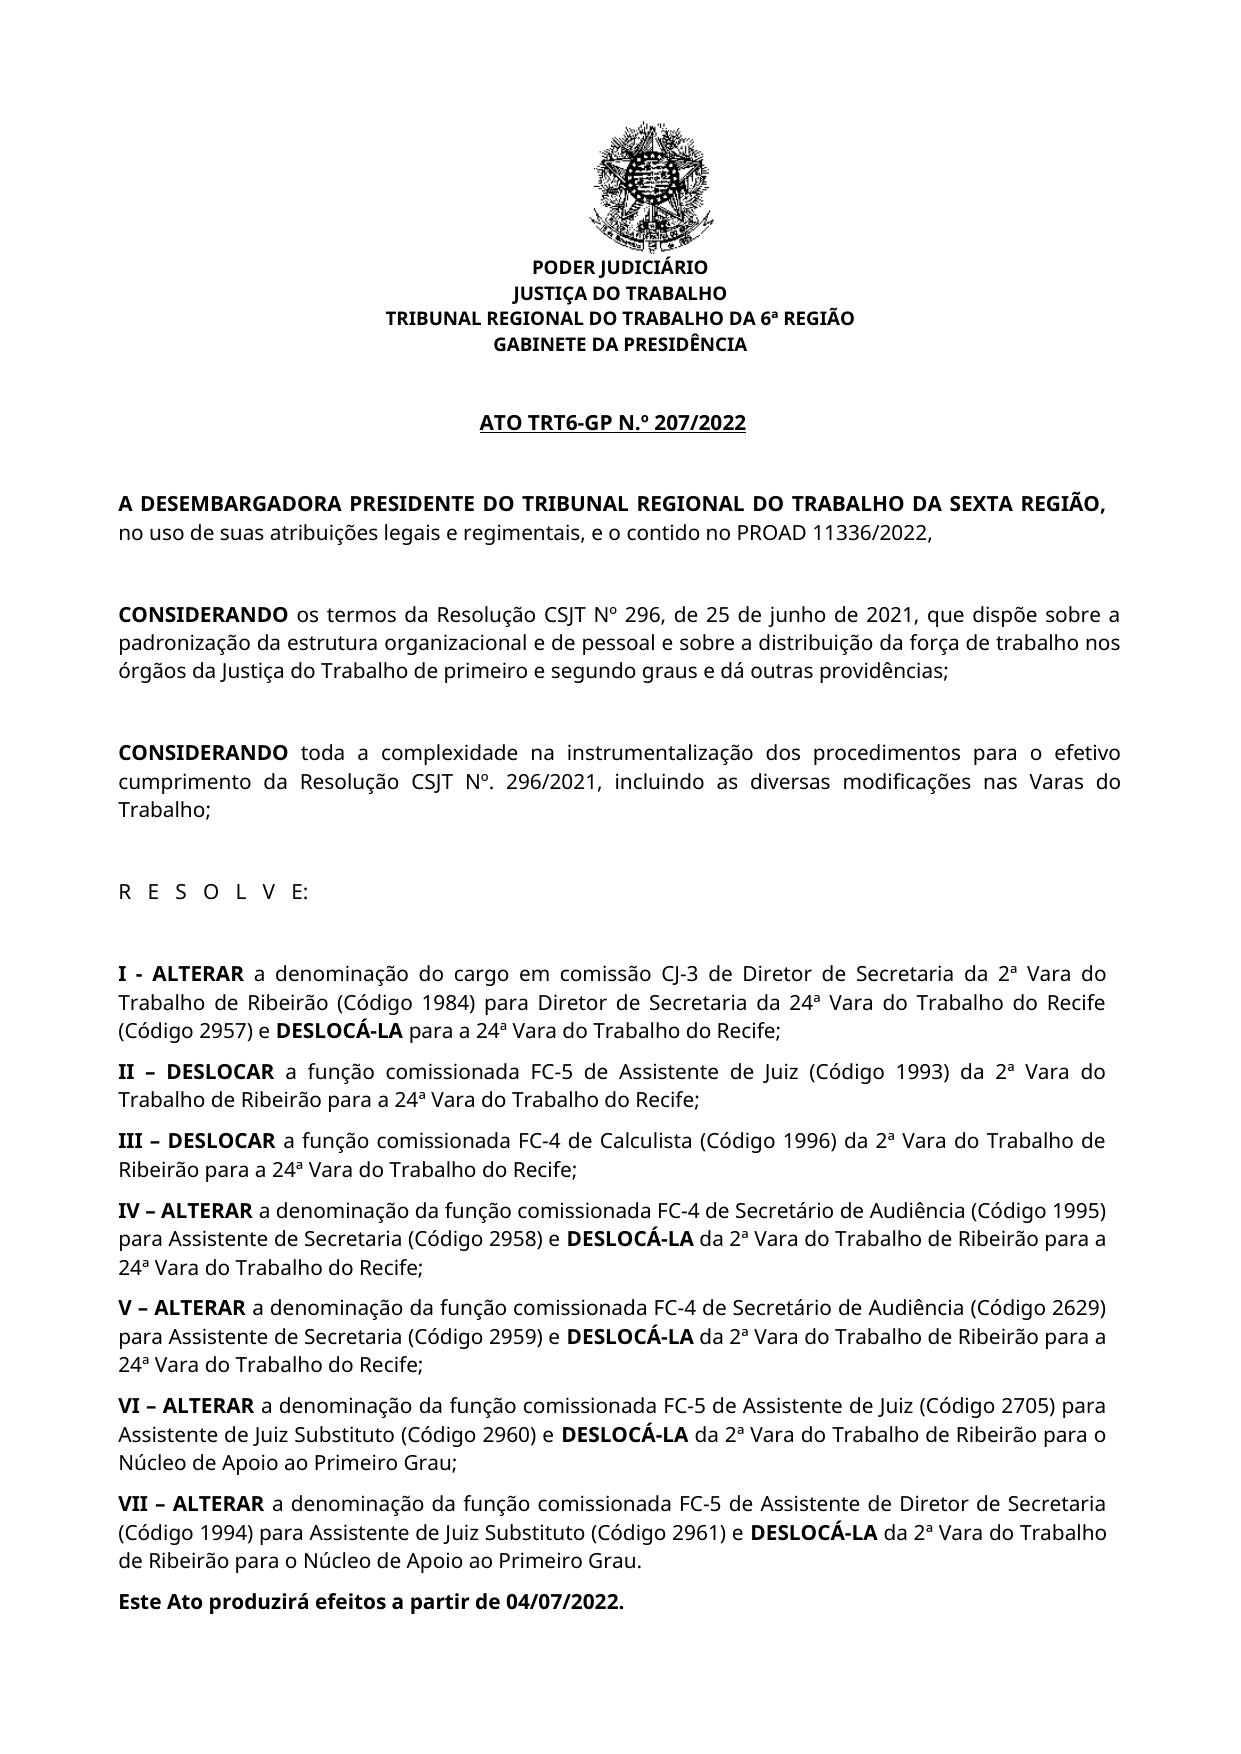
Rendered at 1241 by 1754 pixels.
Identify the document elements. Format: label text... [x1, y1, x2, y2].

text R E S O L V E: [118, 877, 1107, 906]
text TRIBUNAL REGIONAL DO TRABALHO DA 6ª REGIÃO [118, 306, 1122, 331]
text Este Ato produzirá efeitos a partir de 04/07/2022. [118, 1587, 1107, 1615]
text V – ALTERAR a denominação da função comissionada FC-4 de Secretário de Audiência (Código 2629) para Assistente de Secretaria (Código 2959) e DESLOCÁ-LA da 2ª Vara do Trabalho de Ribeirão para a 24ª Vara do Trabalho do Recife; [118, 1293, 1107, 1379]
picture [587, 118, 717, 255]
text I - ALTERAR a denominação do cargo em comissão CJ-3 de Diretor de Secretaria da 2ª Vara do Trabalho de Ribeirão (Código 1984) para Diretor de Secretaria da 24ª Vara do Trabalho do Recife (Código 2957) e DESLOCÁ-LA para a 24ª Vara do Trabalho do Recife; [118, 959, 1107, 1044]
text IV – ALTERAR a denominação da função comissionada FC-4 de Secretário de Audiência (Código 1995) para Assistente de Secretaria (Código 2958) e DESLOCÁ-LA da 2ª Vara do Trabalho de Ribeirão para a 24ª Vara do Trabalho do Recife; [118, 1196, 1107, 1281]
subtitle JUSTIÇA DO TRABALHO [118, 280, 1122, 306]
text III – DESLOCAR a função comissionada FC-4 de Calculista (Código 1996) da 2ª Vara do Trabalho de Ribeirão para a 24ª Vara do Trabalho do Recife; [118, 1126, 1107, 1183]
text GABINETE DA PRESIDÊNCIA [118, 331, 1122, 357]
text PODER JUDICIÁRIO [118, 254, 1122, 280]
text CONSIDERANDO toda a complexidade na instrumentalização dos procedimentos para o efetivo cumprimento da Resolução CSJT Nº. 296/2021, incluindo as diversas modificações nas Varas do Trabalho; [118, 738, 1122, 824]
text A DESEMBARGADORA PRESIDENTE DO TRIBUNAL REGIONAL DO TRABALHO DA SEXTA REGIÃO, no uso de suas atribuições legais e regimentais, e o contido no PROAD 11336/2022, [118, 489, 1107, 546]
text VI – ALTERAR a denominação da função comissionada FC-5 de Assistente de Juiz (Código 2705) para Assistente de Juiz Substituto (Código 2960) e DESLOCÁ-LA da 2ª Vara do Trabalho de Ribeirão para o Núcleo de Apoio ao Primeiro Grau; [118, 1391, 1107, 1477]
text VII – ALTERAR a denominação da função comissionada FC-5 de Assistente de Diretor de Secretaria (Código 1994) para Assistente de Juiz Substituto (Código 2961) e DESLOCÁ-LA da 2ª Vara do Trabalho de Ribeirão para o Núcleo de Apoio ao Primeiro Grau. [118, 1489, 1107, 1574]
text II – DESLOCAR a função comissionada FC-5 de Assistente de Juiz (Código 1993) da 2ª Vara do Trabalho de Ribeirão para a 24ª Vara do Trabalho do Recife; [118, 1057, 1107, 1114]
text ATO TRT6-GP N.º 207/2022 [118, 408, 1107, 436]
text CONSIDERANDO os termos da Resolução CSJT Nº 296, de 25 de junho de 2021, que dispõe sobre a padronização da estrutura organizacional e de pessoal e sobre a distribuição da força de trabalho nos órgãos da Justiça do Trabalho de primeiro e segundo graus e dá outras providências; [118, 600, 1122, 685]
